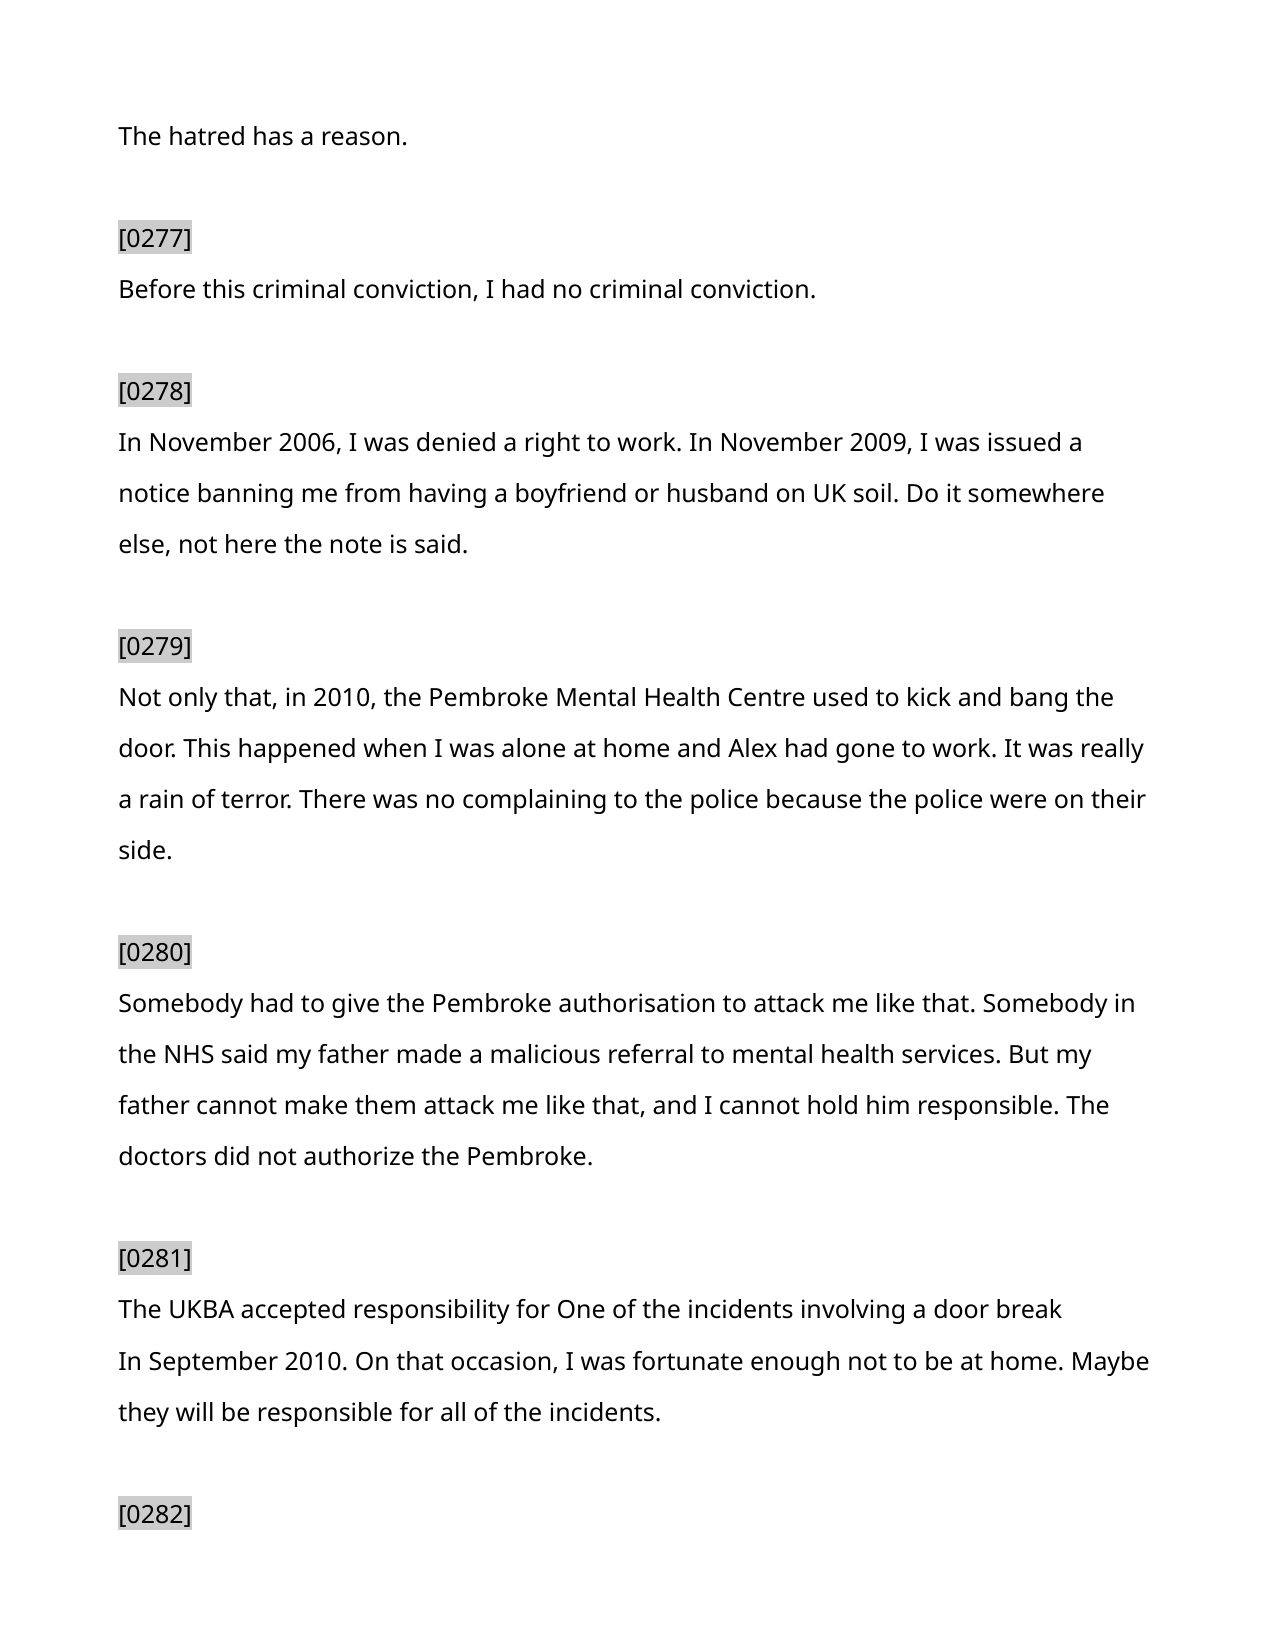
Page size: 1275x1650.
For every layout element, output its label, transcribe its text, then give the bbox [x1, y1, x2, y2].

text Somebody had to give the Pembroke authorisation to attack me like that. Somebody in the NHS said my father made a malicious referral to mental health services. But my father cannot make them attack me like that, and I cannot hold him responsible. The doctors did not authorize the Pembroke. [118, 986, 1157, 1173]
text [0278] [118, 373, 1157, 407]
text Before this criminal conviction, I had no criminal conviction. [118, 271, 1157, 305]
text [0282] [118, 1496, 1157, 1530]
text [0277] [118, 220, 1157, 254]
text The UKBA accepted responsibility for One of the incidents involving a door break [118, 1292, 1157, 1326]
text In November 2006, I was denied a right to work. In November 2009, I was issued a notice banning me from having a boyfriend or husband on UK soil. Do it somewhere else, not here the note is said. [118, 424, 1157, 561]
text The hatred has a reason. [118, 118, 1157, 152]
text [0281] [118, 1241, 1157, 1275]
text In September 2010. On that occasion, I was fortunate enough not to be at home. Maybe they will be responsible for all of the incidents. [118, 1343, 1157, 1428]
text [0280] [118, 935, 1157, 969]
text Not only that, in 2010, the Pembroke Mental Health Centre used to kick and bang the door. This happened when I was alone at home and Alex had gone to work. It was really a rain of terror. There was no complaining to the police because the police were on their side. [118, 679, 1157, 867]
text [0279] [118, 628, 1157, 663]
